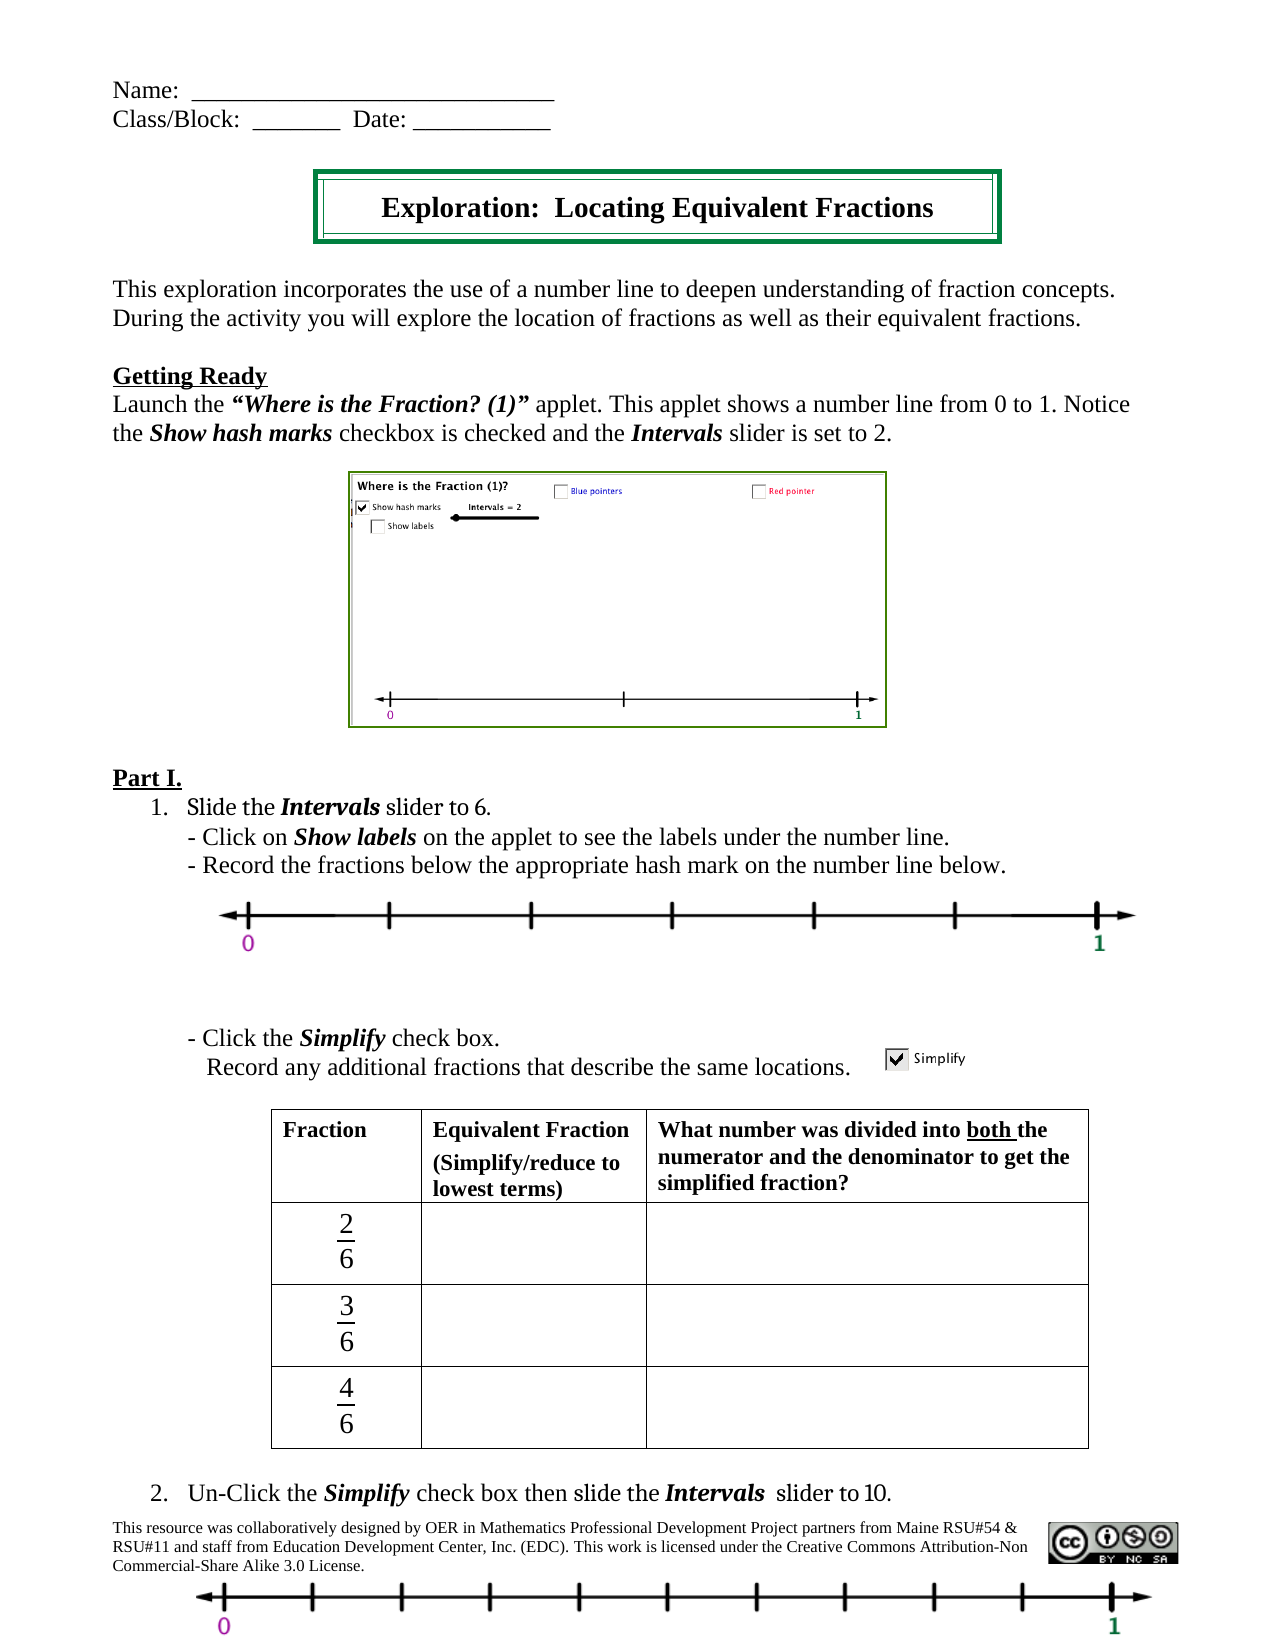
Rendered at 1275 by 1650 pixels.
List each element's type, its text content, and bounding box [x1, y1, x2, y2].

text Exploration: Locating Equivalent Fractions [335, 190, 980, 223]
table_cell [647, 1285, 1088, 1366]
list Slide the Intervals slider to 6. - Click on Show labels on the applet to see the labels under the number line. - Record the fractions below the appropriate hash mark on the number line below. - Click the Simplify check box. Record any additional fractions that describe the same locations. [150, 792, 1162, 1109]
table_cell [272, 1203, 421, 1284]
table_header What number was divided into both the numerator and the denominator to get the simplified fraction? [647, 1110, 1088, 1202]
text This exploration incorporates the use of a number line to deepen understanding of fraction concepts. During the activity you will explore the location of fractions as well as their equivalent fractions. [112, 274, 1162, 332]
table_cell [422, 1285, 646, 1366]
table_cell [272, 1285, 421, 1366]
table_cell [647, 1203, 1088, 1284]
text Getting Ready Launch the “Where is the Fraction? (1)” applet. This applet shows a number line from 0 to 1. Notice the Show hash marks checkbox is checked and the Intervals slider is set to 2. [112, 361, 1162, 763]
table_cell [647, 1367, 1088, 1448]
table_cell [272, 1367, 421, 1448]
list Un-Click the Simplify check box then slide the Intervals slider to 10. [150, 1478, 1162, 1508]
picture [218, 891, 1153, 963]
picture [1048, 1522, 1179, 1566]
text Part I. [112, 763, 1162, 792]
table_header Equivalent Fraction (Simplify/reduce to lowest terms) [422, 1110, 646, 1202]
picture [880, 1045, 972, 1071]
table_cell [422, 1203, 646, 1284]
picture [196, 1576, 1153, 1649]
picture [351, 474, 884, 725]
table_cell [422, 1367, 646, 1448]
table_header Fraction [272, 1110, 421, 1202]
